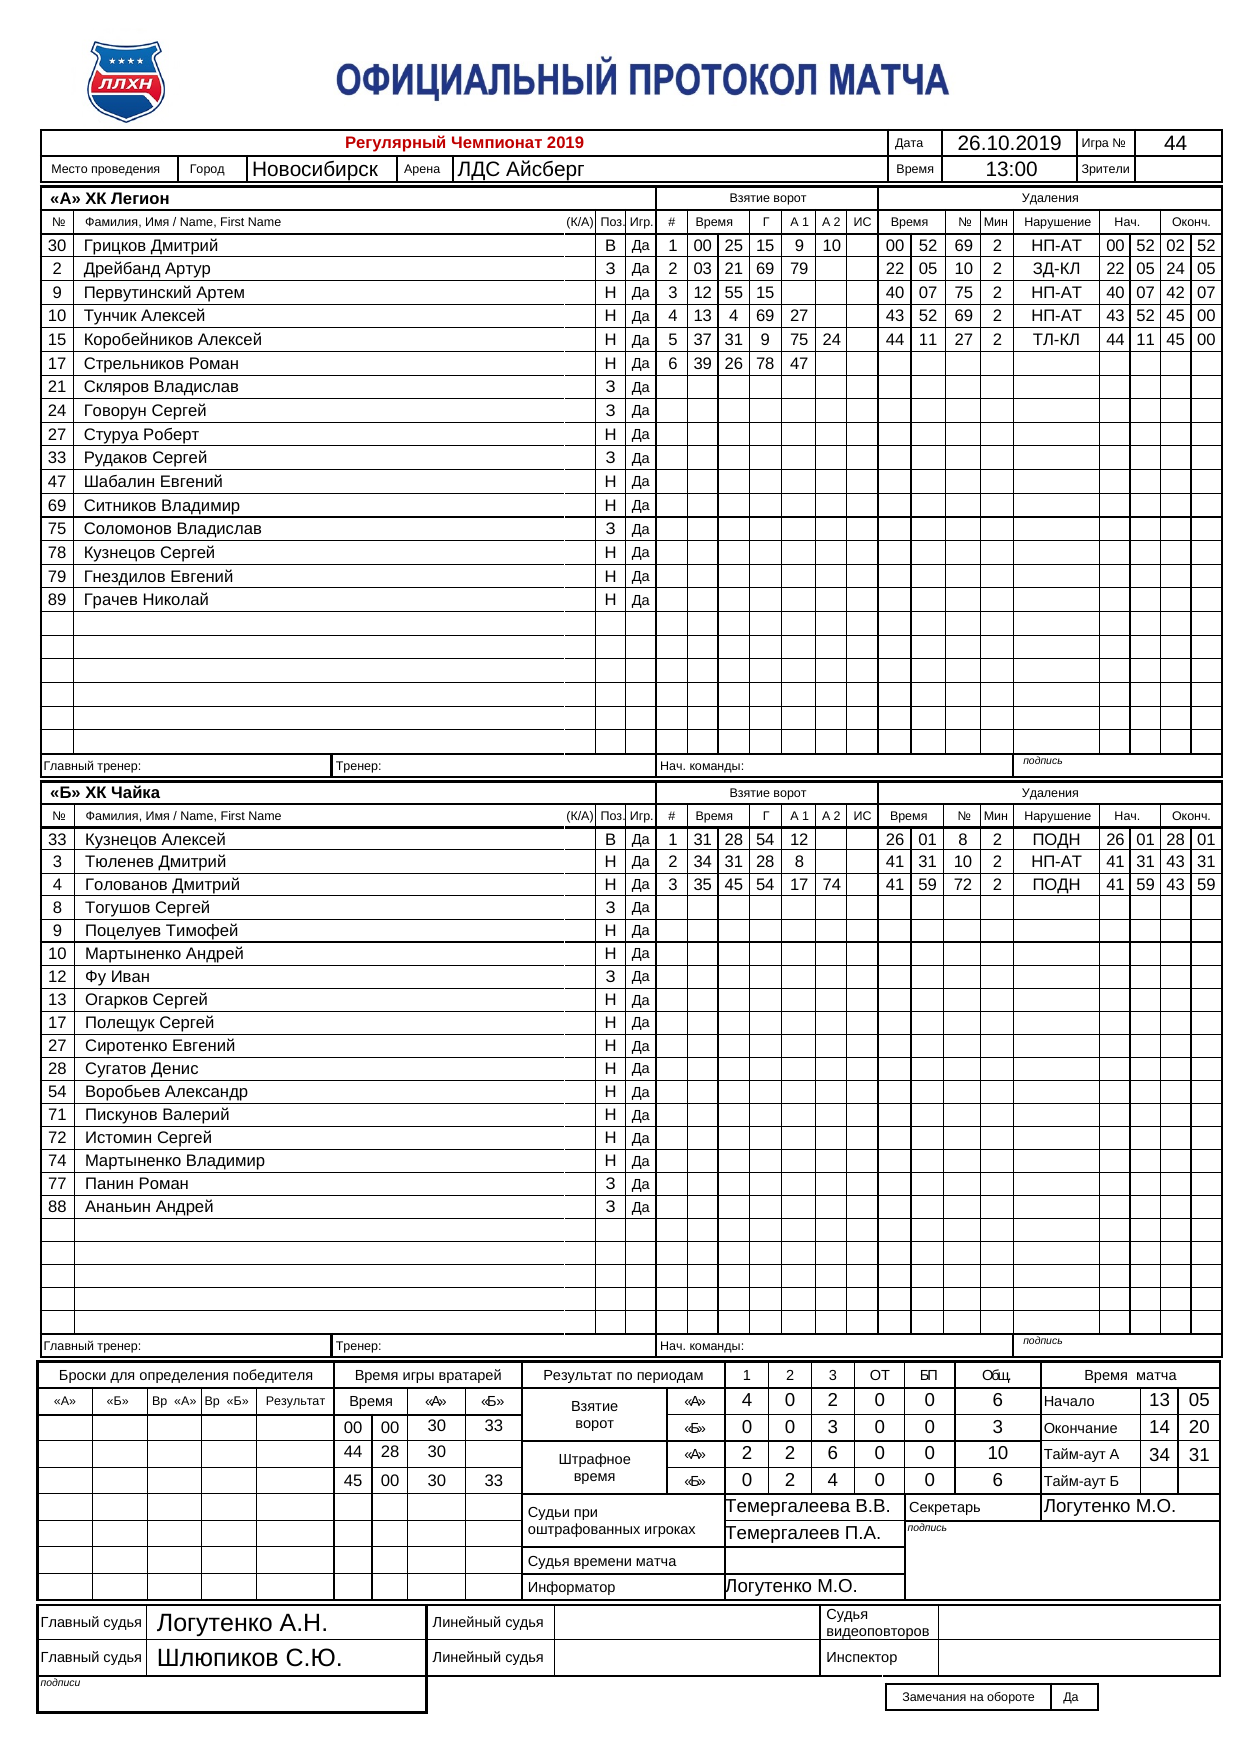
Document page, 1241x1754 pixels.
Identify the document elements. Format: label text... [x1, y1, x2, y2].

table_cell [74, 659, 564, 682]
table_cell 0 [905, 1468, 954, 1493]
table_cell [1161, 376, 1190, 398]
table_cell [719, 659, 749, 682]
table_cell [565, 612, 595, 634]
table_cell [879, 1127, 910, 1149]
table_cell [912, 352, 945, 374]
table_cell [1161, 896, 1190, 918]
table_cell 59 [1192, 874, 1221, 895]
table_cell [816, 1035, 846, 1057]
table_cell Штрафное время [523, 1442, 666, 1493]
table_cell [565, 376, 595, 398]
table_cell Время [688, 211, 749, 233]
table_cell [42, 683, 73, 706]
table_cell [257, 1521, 333, 1546]
table_cell [719, 1242, 749, 1264]
table_cell [719, 896, 749, 918]
table_cell [1014, 423, 1099, 445]
table_cell [93, 1416, 147, 1440]
table_cell [657, 1150, 687, 1172]
table_cell [912, 966, 943, 987]
table_cell 54 [750, 829, 781, 849]
table_cell [1014, 636, 1099, 658]
table_cell [1161, 399, 1190, 422]
table_header Время игры вратарей [335, 1363, 521, 1387]
table_cell [1131, 1035, 1160, 1057]
table_cell [1192, 659, 1221, 682]
table_cell ПОДН [1014, 874, 1099, 895]
table_cell [75, 1219, 564, 1241]
table_cell В [596, 829, 625, 849]
table_cell [688, 1242, 717, 1264]
table_cell [428, 1677, 882, 1711]
table_cell [816, 920, 846, 941]
table_cell [688, 707, 717, 729]
table_cell [565, 565, 595, 587]
table_cell [39, 1441, 92, 1467]
table_cell подпись [1014, 755, 1221, 776]
table_cell [1014, 518, 1099, 540]
table_cell [1014, 1012, 1099, 1033]
table_cell 25 [719, 235, 749, 256]
table_cell [688, 943, 717, 964]
table_cell Да [626, 1058, 655, 1079]
table_cell З [596, 518, 625, 540]
table_cell [1161, 1035, 1190, 1057]
table_cell [879, 1150, 910, 1172]
table_cell [657, 1288, 687, 1310]
table_cell [1161, 1081, 1190, 1103]
table_cell [688, 989, 717, 1011]
table_cell [657, 1104, 687, 1126]
table_cell [1131, 399, 1160, 422]
table_cell 52 [912, 305, 945, 327]
table_cell [1131, 423, 1160, 445]
table_cell Да [626, 352, 655, 374]
table_cell [74, 730, 564, 753]
table_cell [879, 423, 910, 445]
table_cell Да [626, 1012, 655, 1033]
table_cell Соломонов Владислав [74, 518, 564, 540]
table_cell 01 [912, 829, 943, 849]
table_cell [847, 829, 877, 849]
table_cell Игр. [626, 805, 655, 826]
table_cell Н [596, 328, 625, 351]
table_cell [1014, 1196, 1099, 1218]
table_cell [565, 235, 595, 256]
table_cell [335, 1494, 371, 1520]
table_cell [1192, 352, 1221, 374]
table_cell [1014, 470, 1099, 493]
table_cell [816, 1012, 846, 1033]
table_cell [1014, 541, 1099, 564]
table_cell [944, 1265, 980, 1287]
table_cell [847, 966, 877, 987]
table_header Удаления [879, 783, 1221, 803]
table_cell [782, 399, 815, 422]
table_cell [202, 1416, 256, 1440]
table_cell 02 [1161, 235, 1190, 256]
table_cell [847, 1012, 877, 1033]
table_cell [719, 943, 749, 964]
table_cell [657, 1311, 687, 1333]
table_cell [750, 989, 781, 1011]
table_cell Да [626, 920, 655, 941]
table_cell [719, 494, 749, 516]
table_cell 9 [750, 328, 781, 351]
table_cell [750, 1127, 781, 1149]
table_cell Да [626, 470, 655, 493]
table_cell «Б » [466, 1389, 521, 1413]
table_cell 34 [688, 850, 717, 872]
table_cell [1161, 518, 1190, 540]
table_cell [946, 518, 980, 540]
table_cell Шабалин Евгений [74, 470, 564, 493]
table_cell [946, 683, 980, 706]
table_cell [1014, 966, 1099, 987]
table_cell [981, 1265, 1013, 1287]
table_cell [1161, 989, 1190, 1011]
table_cell ЛДС Айсберг [454, 157, 887, 181]
table_cell [879, 352, 910, 374]
table_cell [657, 1035, 687, 1057]
table_cell [1131, 612, 1160, 634]
table_cell [981, 683, 1013, 706]
table_cell [719, 376, 749, 398]
table_cell [626, 1219, 655, 1241]
table_cell [847, 1196, 877, 1218]
table_header ОТ [855, 1363, 904, 1387]
table_cell [847, 423, 877, 445]
table_cell [847, 1035, 877, 1057]
table_cell [565, 352, 595, 374]
table_cell Да [626, 541, 655, 564]
table_cell [1192, 1127, 1221, 1149]
table_cell 05 [912, 257, 945, 280]
table_cell Результат [257, 1389, 333, 1413]
table_cell [944, 1242, 980, 1264]
table_cell [1100, 518, 1129, 540]
table_cell [719, 1196, 749, 1218]
table_cell [565, 1196, 595, 1218]
table_cell Тогушов Сергей [75, 896, 564, 918]
table_header Взятие ворот [657, 188, 877, 209]
table_cell [565, 1058, 595, 1079]
table_cell [816, 1081, 846, 1103]
table_cell [719, 636, 749, 658]
table_cell [816, 1058, 846, 1079]
table_cell [912, 1012, 943, 1033]
table_cell [816, 1150, 846, 1172]
table_cell Оконч. [1161, 805, 1221, 826]
table_cell Логутенко М.О. [1042, 1495, 1219, 1520]
table_cell [42, 1288, 74, 1310]
table_cell [750, 541, 781, 564]
table_cell Да [626, 850, 655, 872]
table_cell [912, 376, 945, 398]
table_cell [816, 541, 846, 564]
table_cell [750, 612, 781, 634]
table_cell [42, 1311, 74, 1333]
table_cell [565, 943, 595, 964]
table_cell [466, 1521, 521, 1546]
table_cell [782, 470, 815, 493]
table_cell [1161, 730, 1190, 753]
table_cell [257, 1547, 333, 1573]
table_cell ПОДН [1014, 829, 1099, 849]
table_cell 13 [1141, 1389, 1177, 1413]
table_cell [750, 518, 781, 540]
table_cell [879, 588, 910, 611]
table_cell [373, 1494, 407, 1520]
table_cell Время [879, 211, 945, 233]
table_cell [565, 1081, 595, 1103]
table_cell [879, 1058, 910, 1079]
table_cell [1100, 399, 1129, 422]
table_cell [1131, 1058, 1160, 1079]
table_cell Мартыненко Андрей [75, 943, 564, 964]
table_cell [847, 352, 877, 374]
table_cell 01 [1192, 829, 1221, 849]
table_cell [565, 920, 595, 941]
table_cell [946, 399, 980, 422]
table_cell Нач. команды: [657, 755, 1012, 776]
table_cell [565, 518, 595, 540]
table_cell [944, 989, 980, 1011]
table_cell Да [626, 328, 655, 351]
table_cell [912, 541, 945, 564]
table_cell А 2 [816, 805, 846, 826]
table_cell [1131, 446, 1160, 469]
table_cell [944, 943, 980, 964]
table_cell Стрельников Роман [74, 352, 564, 374]
table_cell Н [596, 470, 625, 493]
table_cell [750, 1035, 781, 1057]
table_cell [750, 1288, 781, 1310]
table_cell [981, 920, 1013, 941]
table_cell [1100, 1035, 1129, 1057]
table_cell [719, 518, 749, 540]
table_cell [408, 1547, 465, 1573]
table_cell 8 [944, 829, 980, 849]
table_cell 9 [782, 235, 815, 256]
table_cell Да [626, 1104, 655, 1126]
table_cell [1161, 352, 1190, 374]
table_cell [816, 612, 846, 634]
table_cell [688, 1173, 717, 1195]
table_cell Тайм-аут Б [1042, 1468, 1140, 1493]
table_cell [657, 1242, 687, 1264]
table_cell [944, 1173, 980, 1195]
table_cell 13:00 [943, 157, 1076, 181]
table_cell [912, 470, 945, 493]
table_cell [657, 446, 687, 469]
table_cell 52 [1192, 235, 1221, 256]
table_cell [816, 1242, 846, 1264]
table_cell Да [626, 874, 655, 895]
table_cell [750, 446, 781, 469]
table_cell [39, 1468, 92, 1493]
table_cell [1161, 1058, 1190, 1079]
table_header Общ. [956, 1363, 1040, 1387]
table_cell [847, 1311, 877, 1333]
table_cell [944, 1150, 980, 1172]
table_cell [847, 257, 877, 280]
table_cell 22 [1100, 257, 1129, 280]
table_cell [257, 1441, 333, 1467]
table_cell [1100, 896, 1129, 918]
table_cell [1100, 943, 1129, 964]
table_cell [1100, 707, 1129, 729]
table_cell [782, 376, 815, 398]
table_cell [1131, 1104, 1160, 1126]
table_cell [726, 1548, 904, 1573]
table_cell [93, 1468, 147, 1493]
table_cell [750, 896, 781, 918]
table_cell 0 [905, 1389, 954, 1413]
table_cell 41 [879, 874, 910, 895]
table_cell [657, 518, 687, 540]
table_cell Воробьев Александр [75, 1081, 564, 1103]
table_cell 69 [42, 494, 73, 516]
table_cell [596, 1219, 625, 1241]
table_cell 3 [812, 1415, 854, 1440]
table_cell [1192, 989, 1221, 1011]
table_cell «Б» [668, 1468, 724, 1493]
table_cell [1161, 683, 1190, 706]
table_cell «Б» [668, 1415, 724, 1440]
table_cell [1161, 707, 1190, 729]
table_cell 0 [726, 1468, 768, 1493]
table_cell # [657, 211, 687, 233]
table_cell 69 [946, 305, 980, 327]
table_cell [816, 399, 846, 422]
table_cell [750, 470, 781, 493]
table_cell [1192, 588, 1221, 611]
table_cell [626, 707, 655, 729]
table_cell [782, 943, 815, 964]
table_cell [1100, 659, 1129, 682]
table_cell [946, 446, 980, 469]
table_cell 17 [42, 1012, 74, 1033]
table_cell З [596, 896, 625, 918]
table_cell Время [335, 1389, 407, 1413]
table_cell [1161, 1242, 1190, 1264]
table_cell З [596, 446, 625, 469]
table_cell Гнездилов Евгений [74, 565, 564, 587]
table_cell 00 [373, 1416, 407, 1440]
table_cell 41 [879, 850, 910, 872]
table_cell З [596, 399, 625, 422]
table_cell [1161, 1196, 1190, 1218]
table_cell [565, 730, 595, 753]
table_cell [816, 1104, 846, 1126]
table_cell [816, 707, 846, 729]
table_cell [688, 446, 717, 469]
table_cell [981, 896, 1013, 918]
table_cell [847, 399, 877, 422]
table_cell [847, 659, 877, 682]
table_cell 0 [855, 1389, 904, 1413]
table_cell Н [596, 943, 625, 964]
table_cell [750, 423, 781, 445]
table_cell [1014, 1104, 1099, 1126]
table_cell [847, 683, 877, 706]
table_cell 47 [42, 470, 73, 493]
table_cell ИС [847, 805, 877, 826]
table_cell [565, 683, 595, 706]
table_cell [1014, 565, 1099, 587]
table_cell [782, 1242, 815, 1264]
table_cell 21 [42, 376, 73, 398]
table_cell Н [596, 423, 625, 445]
table_cell [816, 446, 846, 469]
table_cell [782, 707, 815, 729]
table_cell Да [626, 1173, 655, 1195]
table_cell [39, 1521, 92, 1546]
table_header Броски для определения победителя [39, 1363, 333, 1387]
table_cell [565, 257, 595, 280]
table_cell [1131, 1265, 1160, 1287]
table_cell [782, 518, 815, 540]
table_cell 43 [1161, 874, 1190, 895]
table_cell 9 [42, 920, 74, 941]
table_cell [74, 683, 564, 706]
table_cell [1131, 989, 1160, 1011]
table_cell Судья времени матча [523, 1548, 724, 1573]
table_cell [1161, 612, 1190, 634]
table_cell [1100, 446, 1129, 469]
table_cell [719, 470, 749, 493]
table_cell [1100, 730, 1129, 753]
table_cell 26 [1100, 829, 1129, 849]
table_cell [1161, 966, 1190, 987]
table_cell [719, 683, 749, 706]
table_cell 21 [719, 257, 749, 280]
table_cell [1014, 376, 1099, 398]
table_cell [565, 399, 595, 422]
table_cell [981, 1035, 1013, 1057]
table_cell [883, 1677, 1220, 1681]
table_cell [847, 896, 877, 918]
table_cell [688, 1058, 717, 1079]
table_cell 31 [1131, 850, 1160, 872]
table_cell [750, 1104, 781, 1126]
table_cell «А» [668, 1389, 724, 1413]
table_cell [565, 1035, 595, 1057]
table_cell ИС [847, 211, 877, 233]
table_cell [1100, 1058, 1129, 1079]
table_cell [944, 1081, 980, 1103]
table_cell [1192, 541, 1221, 564]
table_cell [565, 1311, 595, 1333]
table_cell [1014, 1219, 1099, 1241]
table_cell 33 [42, 446, 73, 469]
table_cell [912, 1196, 943, 1218]
table_cell [1192, 1265, 1221, 1287]
table_cell [750, 683, 781, 706]
table_cell [847, 1127, 877, 1149]
table_cell [1161, 1150, 1190, 1172]
table_cell [1131, 943, 1160, 964]
table_cell [565, 636, 595, 658]
table_cell [466, 1441, 521, 1467]
table_cell [1192, 683, 1221, 706]
table_cell [750, 1150, 781, 1172]
table_cell [1161, 588, 1190, 611]
table_cell Рудаков Сергей [74, 446, 564, 469]
table_cell [847, 730, 877, 753]
table_cell [257, 1574, 333, 1599]
table_cell [1014, 920, 1099, 941]
table_cell [565, 541, 595, 564]
table_cell [565, 1104, 595, 1126]
table_cell [657, 943, 687, 964]
table_cell [1161, 659, 1190, 682]
table_cell [657, 636, 687, 658]
table_cell Н [596, 1127, 625, 1149]
table_cell [1014, 1173, 1099, 1195]
table_cell [148, 1416, 201, 1440]
table_cell [466, 1494, 521, 1520]
table_cell [42, 612, 73, 634]
table_cell [657, 1127, 687, 1149]
table_cell [1192, 966, 1221, 987]
table_cell 44 [1100, 328, 1129, 351]
table_cell [657, 1058, 687, 1079]
table_cell [912, 1035, 943, 1057]
table_cell Мин [981, 211, 1013, 233]
table_cell [1131, 659, 1160, 682]
table_cell Поз. [596, 211, 625, 233]
table_header «А» ХК Легион [42, 188, 655, 209]
table_cell [1014, 1288, 1099, 1310]
table_cell [782, 494, 815, 516]
table_cell [1192, 494, 1221, 516]
table_cell [847, 989, 877, 1011]
table_cell [202, 1494, 256, 1520]
table_cell [981, 1311, 1013, 1333]
table_cell [335, 1574, 371, 1599]
table_cell [1161, 1265, 1190, 1287]
table_cell 12 [688, 281, 717, 303]
table_cell [946, 659, 980, 682]
table_cell [912, 1058, 943, 1079]
table_cell 2 [981, 281, 1013, 303]
table_cell Первутинский Артем [74, 281, 564, 303]
table_cell Н [596, 850, 625, 872]
table_cell Нарушение [1014, 805, 1099, 826]
table_cell # [657, 805, 687, 826]
table_cell Вр «А» [148, 1389, 201, 1413]
table_header Игра № [1078, 131, 1134, 155]
table_cell [816, 1127, 846, 1149]
table_cell [719, 966, 749, 987]
table_cell [1014, 1242, 1099, 1264]
table_cell [847, 470, 877, 493]
table_cell [946, 730, 980, 753]
table_cell [1192, 1242, 1221, 1264]
table_cell [981, 1081, 1013, 1103]
table_cell Да [626, 305, 655, 327]
table_cell 27 [42, 1035, 74, 1057]
table_cell Тренер: [333, 755, 655, 776]
table_cell [1131, 920, 1160, 941]
table_cell 24 [816, 328, 846, 351]
table_cell [750, 1219, 781, 1241]
table_cell [1100, 1081, 1129, 1103]
table_cell 69 [750, 257, 781, 280]
table_cell 40 [1100, 281, 1129, 303]
table_cell 6 [956, 1389, 1040, 1413]
table_cell Н [596, 874, 625, 895]
table_cell Линейный судья [428, 1606, 554, 1639]
table_cell 15 [750, 235, 781, 256]
table_cell [1100, 1242, 1129, 1264]
table_cell Н [596, 1035, 625, 1057]
table_cell Да [626, 376, 655, 398]
table_cell [879, 1219, 910, 1241]
table_cell [981, 1242, 1013, 1264]
table_cell 71 [42, 1104, 74, 1126]
table_cell [782, 1035, 815, 1057]
table_cell 72 [944, 874, 980, 895]
table_cell 6 [812, 1442, 854, 1467]
table_cell 00 [373, 1468, 407, 1493]
table_cell [373, 1574, 407, 1599]
table_cell [1131, 1196, 1160, 1218]
table_cell 00 [1192, 328, 1221, 351]
table_cell [596, 730, 625, 753]
table_cell 15 [750, 281, 781, 303]
table_cell 75 [946, 281, 980, 303]
table_cell [847, 1173, 877, 1195]
table_cell [688, 518, 717, 540]
table_cell [1100, 920, 1129, 941]
table_cell [1192, 1035, 1221, 1057]
table_cell [847, 1219, 877, 1241]
table_cell [847, 1150, 877, 1172]
table_cell [1136, 157, 1221, 181]
table_cell [1014, 1265, 1099, 1287]
table_cell Время [889, 157, 941, 181]
table_cell [981, 518, 1013, 540]
table_cell [688, 1288, 717, 1310]
table_cell [816, 352, 846, 374]
table_cell 45 [719, 874, 749, 895]
table_cell [879, 1012, 910, 1033]
table_cell [912, 518, 945, 540]
table_cell [1179, 1468, 1219, 1493]
table_cell [1192, 565, 1221, 587]
table_cell [946, 376, 980, 398]
table_cell [93, 1574, 147, 1599]
table_cell 0 [726, 1415, 768, 1440]
table_cell 59 [1131, 874, 1160, 895]
table_header Замечания на обороте [887, 1685, 1050, 1709]
table_cell Пискунов Валерий [75, 1104, 564, 1126]
table_cell [750, 730, 781, 753]
table_cell [1161, 1288, 1190, 1310]
table_cell [816, 943, 846, 964]
table_cell [1192, 1081, 1221, 1103]
table_cell 10 [42, 943, 74, 964]
table_cell [1131, 966, 1160, 987]
table_cell 31 [1179, 1441, 1219, 1467]
table_cell [148, 1494, 201, 1520]
table_cell [657, 1219, 687, 1241]
table_cell [750, 1081, 781, 1103]
table_cell [816, 1173, 846, 1195]
table_cell [1161, 541, 1190, 564]
table_cell Да [626, 1196, 655, 1218]
table_cell [1161, 446, 1190, 469]
table_cell [944, 966, 980, 987]
table_cell 00 [879, 235, 910, 256]
table_cell Да [626, 1127, 655, 1149]
table_cell [657, 966, 687, 987]
table_cell [1131, 1219, 1160, 1241]
table_cell № [42, 805, 74, 826]
table_cell 07 [912, 281, 945, 303]
table_cell [42, 1242, 74, 1264]
table_cell [1131, 1242, 1160, 1264]
table_cell [750, 1058, 781, 1079]
table_cell [847, 1265, 877, 1287]
table_cell 44 [879, 328, 910, 351]
table_cell 10 [956, 1442, 1040, 1467]
table_cell [1131, 518, 1160, 540]
table_cell [565, 850, 595, 872]
table_cell [719, 423, 749, 445]
table_cell [981, 1196, 1013, 1218]
table_cell [944, 1288, 980, 1310]
table_cell [1141, 1468, 1177, 1493]
table_cell [847, 518, 877, 540]
table_cell 45 [335, 1468, 371, 1493]
table_cell З [596, 257, 625, 280]
table_cell [626, 659, 655, 682]
table_cell [1192, 707, 1221, 729]
table_cell [1100, 636, 1129, 658]
table_cell 0 [769, 1415, 811, 1440]
table_cell [981, 541, 1013, 564]
table_cell [719, 1012, 749, 1033]
table_cell 89 [42, 588, 73, 611]
table_cell Панин Роман [75, 1173, 564, 1195]
table_cell [1161, 920, 1190, 941]
table_cell [912, 659, 945, 682]
table_cell 35 [688, 874, 717, 895]
table_cell А 1 [782, 211, 815, 233]
table_cell [782, 1219, 815, 1241]
table_cell 22 [879, 257, 910, 280]
table_cell [912, 896, 943, 918]
table_cell 07 [1131, 281, 1160, 303]
table_cell [93, 1441, 147, 1467]
table_cell [1014, 896, 1099, 918]
table_cell [879, 1104, 910, 1126]
table_cell 52 [1131, 235, 1160, 256]
table_cell [657, 588, 687, 611]
table_cell Главный судья [39, 1606, 146, 1639]
table_cell Да [626, 281, 655, 303]
table_cell Грачев Николай [74, 588, 564, 611]
table_cell Нач. [1100, 211, 1160, 233]
table_cell [596, 683, 625, 706]
table_cell [719, 989, 749, 1011]
table_cell [981, 399, 1013, 422]
table_cell Оконч. [1161, 211, 1221, 233]
table_cell [879, 565, 910, 587]
table_cell [912, 943, 943, 964]
table_cell 37 [688, 328, 717, 351]
table_cell [1131, 565, 1160, 587]
table_cell [879, 1265, 910, 1287]
table_cell [782, 281, 815, 303]
table_cell 24 [1161, 257, 1190, 280]
table_cell [879, 707, 910, 729]
table_cell [1192, 376, 1221, 398]
table_cell [565, 829, 595, 849]
table_cell Время [879, 805, 943, 826]
table_cell А 1 [782, 805, 815, 826]
table_cell Ситников Владимир [74, 494, 564, 516]
table_header Результат по периодам [523, 1363, 724, 1387]
table_cell [1161, 423, 1190, 445]
table_cell [688, 376, 717, 398]
table_cell 88 [42, 1196, 74, 1218]
table_cell 10 [944, 850, 980, 872]
table_cell Н [596, 920, 625, 941]
table_cell 3 [42, 850, 74, 872]
table_cell [1131, 683, 1160, 706]
table_cell [912, 1081, 943, 1103]
table_cell [912, 446, 945, 469]
table_cell [688, 494, 717, 516]
table_cell 26 [879, 829, 910, 849]
table_cell Зрители [1078, 157, 1134, 181]
table_cell [1192, 518, 1221, 540]
table_cell [816, 730, 846, 753]
table_cell [782, 966, 815, 987]
table_cell Сугатов Денис [75, 1058, 564, 1079]
table_cell Нач. [1100, 805, 1160, 826]
table_cell [1192, 423, 1221, 445]
table_cell [1014, 446, 1099, 469]
table_cell Стуруа Роберт [74, 423, 564, 445]
table_cell 72 [42, 1127, 74, 1149]
table_cell 17 [42, 352, 73, 374]
table_header Время матча [1042, 1363, 1219, 1387]
table_cell [565, 1288, 595, 1310]
table_cell [912, 1173, 943, 1195]
table_cell [565, 494, 595, 516]
table_cell 07 [1192, 281, 1221, 303]
table_cell [626, 612, 655, 634]
table_cell [1192, 943, 1221, 964]
table_cell [944, 920, 980, 941]
table_cell 41 [1100, 850, 1129, 872]
table_cell [912, 1150, 943, 1172]
table_cell 0 [905, 1415, 954, 1440]
table_cell [555, 1606, 819, 1639]
table_cell [39, 1547, 92, 1573]
table_cell [981, 943, 1013, 964]
table_cell Вр «Б» [202, 1389, 256, 1413]
table_cell Н [596, 1012, 625, 1033]
table_cell [847, 494, 877, 516]
table_cell [944, 1196, 980, 1218]
table_cell [1014, 1081, 1099, 1103]
table_cell [1192, 1058, 1221, 1079]
table_cell 00 [1192, 305, 1221, 327]
table_cell [74, 707, 564, 729]
table_cell 00 [1100, 235, 1129, 256]
table_cell [565, 707, 595, 729]
table_cell 1 [657, 235, 687, 256]
table_cell [782, 612, 815, 634]
table_cell [847, 565, 877, 587]
table_cell [1099, 1682, 1220, 1711]
table_cell [565, 1173, 595, 1195]
table_cell ТЛ-КЛ [1014, 328, 1099, 351]
table_cell [1014, 1150, 1099, 1172]
table_cell 30 [408, 1468, 465, 1493]
table_cell [946, 588, 980, 611]
table_cell [688, 588, 717, 611]
table_cell [946, 636, 980, 658]
table_cell [981, 989, 1013, 1011]
table_header «Б» ХК Чайка [42, 783, 655, 803]
table_cell Секретарь [906, 1495, 1040, 1520]
table_cell [847, 1081, 877, 1103]
table_cell [1131, 470, 1160, 493]
table_cell [657, 730, 687, 753]
table_cell 47 [782, 352, 815, 374]
table_cell [719, 1058, 749, 1079]
table_cell Да [626, 966, 655, 987]
table_cell Судья видеоповторов [821, 1606, 938, 1639]
table_cell [1161, 1104, 1190, 1126]
table_cell 4 [42, 874, 74, 895]
table_cell [719, 565, 749, 587]
table_cell 43 [1161, 850, 1190, 872]
table_cell 27 [782, 305, 815, 327]
table_cell [657, 707, 687, 729]
table_cell 31 [688, 829, 717, 849]
table_cell [879, 612, 910, 634]
table_cell [879, 730, 910, 753]
table_cell [408, 1521, 465, 1546]
table_cell [1131, 588, 1160, 611]
table_cell Взятие ворот [523, 1389, 666, 1440]
table_cell ЗД-КЛ [1014, 257, 1099, 280]
table_cell [657, 376, 687, 398]
table_cell [75, 1242, 564, 1264]
table_cell [981, 1150, 1013, 1172]
table_cell 12 [42, 966, 74, 987]
table_cell [816, 850, 846, 872]
table_cell [626, 1242, 655, 1264]
table_cell [782, 1081, 815, 1103]
table_cell № [42, 211, 73, 233]
table_cell [879, 1242, 910, 1264]
table_cell [719, 1104, 749, 1126]
table_cell [719, 730, 749, 753]
table_cell А 2 [816, 211, 846, 233]
table_cell [1100, 1311, 1129, 1333]
table_cell [1014, 588, 1099, 611]
table_cell 15 [42, 328, 73, 351]
table_cell [75, 1311, 564, 1333]
table_cell [1192, 636, 1221, 658]
table_cell [257, 1494, 333, 1520]
table_cell [1014, 659, 1099, 682]
table_cell Да [626, 1035, 655, 1057]
table_cell [912, 707, 945, 729]
table_cell [944, 1219, 980, 1241]
table_cell [912, 920, 943, 941]
table_cell [912, 423, 945, 445]
table_cell [148, 1521, 201, 1546]
table_cell [879, 920, 910, 941]
table_cell [257, 1468, 333, 1493]
table_cell [912, 683, 945, 706]
table_cell [879, 636, 910, 658]
table_cell [657, 612, 687, 634]
table_cell Огарков Сергей [75, 989, 564, 1011]
table_cell [750, 1311, 781, 1333]
table_cell Линейный судья [428, 1640, 554, 1675]
table_cell [688, 1311, 717, 1333]
table_cell [879, 399, 910, 422]
table_cell [782, 588, 815, 611]
table_cell 31 [719, 328, 749, 351]
table_cell 27 [946, 328, 980, 351]
table_cell [946, 494, 980, 516]
table_cell НП-АТ [1014, 850, 1099, 872]
table_cell 10 [42, 305, 73, 327]
table_cell [657, 494, 687, 516]
table_cell [148, 1574, 201, 1599]
table_cell НП-АТ [1014, 281, 1099, 303]
table_cell [596, 636, 625, 658]
table_cell [1100, 470, 1129, 493]
table_cell [750, 1012, 781, 1033]
table_cell [750, 943, 781, 964]
table_cell 6 [657, 352, 687, 374]
table_cell [148, 1547, 201, 1573]
table_cell Арена [398, 157, 452, 181]
table_cell [626, 683, 655, 706]
table_cell Шлюпиков С.Ю. [147, 1640, 425, 1675]
table_cell [1100, 352, 1129, 374]
table_cell [257, 1416, 333, 1440]
table_cell Н [596, 1058, 625, 1079]
table_cell [912, 1104, 943, 1126]
table_cell Начало [1042, 1389, 1140, 1413]
table_cell 1 [657, 829, 687, 849]
table_cell [1192, 1012, 1221, 1033]
table_cell [1192, 1219, 1221, 1241]
table_cell подписи [39, 1677, 425, 1711]
table_cell 79 [42, 565, 73, 587]
table_header Регулярный Чемпионат 2019 [42, 131, 887, 155]
table_cell [688, 1081, 717, 1103]
table_cell Место проведения [42, 157, 177, 181]
table_cell [946, 707, 980, 729]
table_cell [912, 1311, 943, 1333]
table_cell 2 [812, 1389, 854, 1413]
table_cell [912, 494, 945, 516]
table_cell [657, 565, 687, 587]
table_cell [816, 518, 846, 540]
table_cell [816, 423, 846, 445]
table_cell [657, 541, 687, 564]
table_cell [1100, 1196, 1129, 1218]
table_header Взятие ворот [657, 783, 877, 803]
table_cell [1161, 1012, 1190, 1033]
table_cell [750, 1242, 781, 1264]
table_cell 2 [981, 874, 1013, 895]
table_cell [596, 612, 625, 634]
table_cell [335, 1521, 371, 1546]
table_cell [688, 1104, 717, 1126]
table_cell [879, 1173, 910, 1195]
table_cell (К/А) [565, 805, 595, 826]
table_cell [719, 920, 749, 941]
table_header 1 [726, 1363, 768, 1387]
table_cell [719, 1288, 749, 1310]
table_cell [750, 659, 781, 682]
table_cell [657, 683, 687, 706]
table_cell [93, 1547, 147, 1573]
table_cell [1100, 1104, 1129, 1126]
table_cell [408, 1574, 465, 1599]
table_cell Сиротенко Евгений [75, 1035, 564, 1057]
table_cell 33 [466, 1468, 521, 1493]
table_cell Н [596, 305, 625, 327]
table_cell [782, 423, 815, 445]
table_cell [782, 1196, 815, 1218]
table_cell 13 [688, 305, 717, 327]
table_cell 2 [981, 328, 1013, 351]
table_cell [688, 423, 717, 445]
table_cell [1192, 399, 1221, 422]
table_cell [202, 1521, 256, 1546]
table_cell 05 [1179, 1389, 1219, 1413]
table_cell [782, 1127, 815, 1149]
table_header БП [905, 1363, 954, 1387]
table_cell НП-АТ [1014, 305, 1099, 327]
table_cell [946, 612, 980, 634]
table_cell [719, 707, 749, 729]
table_cell [816, 636, 846, 658]
table_cell [782, 541, 815, 564]
table_cell [1014, 1035, 1099, 1057]
table_cell Скляров Владислав [74, 376, 564, 398]
table_cell [981, 730, 1013, 753]
table_cell [1131, 1150, 1160, 1172]
table_cell Нач. команды: [657, 1335, 1012, 1356]
table_cell [1161, 494, 1190, 516]
table_cell [1100, 1219, 1129, 1241]
table_cell [879, 494, 910, 516]
table_cell [1100, 423, 1129, 445]
table_cell [688, 399, 717, 422]
table_cell Да [626, 399, 655, 422]
table_cell [565, 281, 595, 303]
table_cell [42, 659, 73, 682]
table_cell 0 [769, 1389, 811, 1413]
table_cell [879, 518, 910, 540]
table_cell [944, 1012, 980, 1033]
table_cell [1100, 1127, 1129, 1149]
table_cell [93, 1521, 147, 1546]
table_cell [42, 1219, 74, 1241]
table_cell Фамилия, Имя / Name, First Name [75, 805, 565, 826]
table_cell [719, 1219, 749, 1241]
table_cell [42, 1265, 74, 1287]
table_cell Да [626, 518, 655, 540]
table_cell [750, 588, 781, 611]
table_cell [688, 470, 717, 493]
table_cell 2 [657, 850, 687, 872]
table_cell Игр. [626, 211, 655, 233]
table_cell Время [688, 805, 749, 826]
table_cell [202, 1441, 256, 1467]
table_cell Фамилия, Имя / Name, First Name [74, 211, 565, 233]
table_cell 12 [782, 829, 815, 849]
table_cell Н [596, 1081, 625, 1103]
table_cell Н [596, 1150, 625, 1172]
table_cell [466, 1574, 521, 1599]
table_cell «А» [668, 1442, 724, 1467]
table_cell Да [626, 896, 655, 918]
table_cell [816, 257, 846, 280]
table_cell [688, 1265, 717, 1287]
table_cell [596, 1242, 625, 1264]
table_cell [688, 636, 717, 658]
table_cell 14 [1141, 1415, 1177, 1440]
picture [5, 28, 1179, 129]
table_cell [816, 1311, 846, 1333]
table_cell 75 [782, 328, 815, 351]
table_header Дата [889, 131, 941, 155]
table_header Да [1052, 1685, 1097, 1709]
table_cell Да [626, 494, 655, 516]
table_cell [981, 376, 1013, 398]
table_cell 2 [981, 235, 1013, 256]
table_cell [657, 1196, 687, 1218]
table_cell [750, 920, 781, 941]
table_cell [688, 659, 717, 682]
table_cell [847, 305, 877, 327]
table_cell [1192, 1288, 1221, 1310]
table_cell [750, 1173, 781, 1195]
table_cell 52 [1131, 305, 1160, 327]
table_cell 5 [657, 328, 687, 351]
table_cell [1192, 920, 1221, 941]
table_cell Н [596, 588, 625, 611]
table_cell [202, 1574, 256, 1599]
table_cell Окончание [1042, 1415, 1140, 1440]
table_cell [1014, 989, 1099, 1011]
table_cell 0 [905, 1442, 954, 1467]
table_cell [42, 730, 73, 753]
table_cell [719, 612, 749, 634]
table_cell [1131, 1081, 1160, 1103]
table_cell [565, 989, 595, 1011]
table_cell Полещук Сергей [75, 1012, 564, 1033]
table_cell [719, 1265, 749, 1287]
table_cell [782, 636, 815, 658]
table_cell [719, 1127, 749, 1149]
table_cell [626, 636, 655, 658]
table_cell [847, 920, 877, 941]
table_cell [1131, 1127, 1160, 1149]
table_cell [1100, 612, 1129, 634]
table_cell [981, 1288, 1013, 1310]
table_cell Информатор [523, 1575, 724, 1599]
table_cell [816, 565, 846, 587]
table_cell Н [596, 541, 625, 564]
table_cell [565, 874, 595, 895]
table_cell [719, 1173, 749, 1195]
table_cell 2 [42, 257, 73, 280]
table_cell [1192, 1150, 1221, 1172]
table_cell [847, 281, 877, 303]
table_cell [1131, 1311, 1160, 1333]
table_cell [782, 1058, 815, 1079]
table_cell [944, 896, 980, 918]
table_cell [782, 1150, 815, 1172]
table_cell 4 [812, 1468, 854, 1493]
table_cell [847, 1288, 877, 1310]
table_cell [688, 1196, 717, 1218]
table_cell [981, 494, 1013, 516]
table_cell [657, 1012, 687, 1033]
table_cell Н [596, 565, 625, 587]
table_cell [782, 920, 815, 941]
table_cell [42, 636, 73, 658]
table_cell № [944, 805, 980, 826]
table_cell [719, 588, 749, 611]
table_cell [981, 588, 1013, 611]
table_cell Да [626, 1081, 655, 1103]
table_cell Тренер: [333, 1335, 655, 1356]
table_cell [719, 1081, 749, 1103]
table_cell [981, 659, 1013, 682]
table_cell 2 [657, 257, 687, 280]
table_cell [719, 1035, 749, 1057]
table_cell 39 [688, 352, 717, 374]
table_cell Н [596, 281, 625, 303]
table_cell [39, 1574, 92, 1599]
table_cell (К/А) [565, 211, 595, 233]
table_cell 45 [1161, 328, 1190, 351]
table_cell Голованов Дмитрий [75, 874, 564, 895]
table_cell [74, 636, 564, 658]
table_cell Да [626, 423, 655, 445]
table_cell [626, 1265, 655, 1287]
table_cell Коробейников Алексей [74, 328, 564, 351]
table_cell В [596, 235, 625, 256]
table_cell Кузнецов Алексей [75, 829, 564, 849]
table_cell Главный тренер: [42, 755, 330, 776]
table_cell [39, 1494, 92, 1520]
table_cell [626, 1288, 655, 1310]
table_cell [1014, 943, 1099, 964]
table_cell [657, 989, 687, 1011]
table_cell подпись [906, 1522, 1219, 1599]
table_cell 44 [335, 1441, 371, 1467]
table_cell [981, 707, 1013, 729]
table_cell Тюленев Дмитрий [75, 850, 564, 872]
table_cell Темергалеева В.В. [726, 1495, 904, 1520]
table_cell [1161, 636, 1190, 658]
table_cell Мин [981, 805, 1013, 826]
table_cell [847, 376, 877, 398]
table_cell [1131, 376, 1160, 398]
table_cell [1131, 352, 1160, 374]
table_cell [93, 1494, 147, 1520]
table_cell [912, 1288, 943, 1310]
table_cell [782, 565, 815, 587]
table_cell [782, 1288, 815, 1310]
table_cell [202, 1547, 256, 1573]
table_cell [719, 1150, 749, 1172]
table_cell [1014, 683, 1099, 706]
table_cell Г [750, 805, 781, 826]
table_cell [847, 328, 877, 351]
table_cell [946, 352, 980, 374]
table_cell [688, 683, 717, 706]
table_cell Грицков Дмитрий [74, 235, 564, 256]
table_cell [565, 470, 595, 493]
table_cell З [596, 966, 625, 987]
table_cell [912, 399, 945, 422]
table_cell [719, 446, 749, 469]
table_cell 2 [769, 1442, 811, 1467]
table_cell 2 [726, 1442, 768, 1467]
table_cell [596, 1265, 625, 1287]
table_cell [202, 1468, 256, 1493]
table_cell 10 [946, 257, 980, 280]
table_cell Главный судья [39, 1640, 146, 1675]
table_header 44 [1136, 131, 1221, 155]
table_cell [816, 1288, 846, 1310]
table_cell [816, 829, 846, 849]
table_cell Да [626, 829, 655, 849]
table_cell [596, 659, 625, 682]
table_cell [879, 376, 910, 398]
table_cell [782, 1104, 815, 1126]
table_cell [750, 1265, 781, 1287]
table_cell Истомин Сергей [75, 1127, 564, 1149]
table_cell 28 [42, 1058, 74, 1079]
table_cell Логутенко М.О. [726, 1575, 904, 1599]
table_cell 33 [42, 829, 74, 849]
table_cell 31 [912, 850, 943, 872]
table_cell [74, 612, 564, 634]
table_cell 03 [688, 257, 717, 280]
table_cell [688, 1219, 717, 1241]
table_cell [981, 352, 1013, 374]
table_cell подпись [1014, 1335, 1221, 1356]
table_cell [981, 1219, 1013, 1241]
table_cell [1192, 1104, 1221, 1126]
table_cell [1192, 1311, 1221, 1333]
table_cell [1014, 707, 1099, 729]
table_cell [688, 565, 717, 587]
table_header 26.10.2019 [943, 131, 1076, 155]
table_cell [847, 541, 877, 564]
table_cell [912, 636, 945, 658]
table_cell [847, 612, 877, 634]
table_cell 3 [657, 281, 687, 303]
table_cell 20 [1179, 1415, 1219, 1440]
table_cell НП-АТ [1014, 235, 1099, 256]
table_cell 10 [816, 235, 846, 256]
table_cell [719, 399, 749, 422]
table_cell [148, 1441, 201, 1467]
table_cell [750, 399, 781, 422]
table_cell [879, 541, 910, 564]
table_cell [1100, 683, 1129, 706]
table_cell 2 [981, 850, 1013, 872]
table_cell [879, 1081, 910, 1103]
table_cell 01 [1131, 829, 1160, 849]
table_cell [626, 1311, 655, 1333]
table_cell 30 [408, 1441, 465, 1467]
table_cell [912, 565, 945, 587]
table_cell [847, 1058, 877, 1079]
table_cell [565, 1265, 595, 1287]
table_cell [912, 588, 945, 611]
table_cell [688, 920, 717, 941]
table_cell [1100, 989, 1129, 1011]
table_cell [1192, 470, 1221, 493]
table_cell [1192, 612, 1221, 634]
table_cell Да [626, 446, 655, 469]
table_cell [782, 683, 815, 706]
table_cell [1100, 565, 1129, 587]
table_cell 4 [657, 305, 687, 327]
table_cell [879, 446, 910, 469]
table_cell [981, 470, 1013, 493]
table_cell [565, 1012, 595, 1033]
table_cell [912, 989, 943, 1011]
table_cell [750, 707, 781, 729]
table_cell [565, 659, 595, 682]
table_cell [939, 1606, 1219, 1639]
table_cell [1100, 1012, 1129, 1033]
table_cell З [596, 376, 625, 398]
table_cell 55 [719, 281, 749, 303]
table_cell [408, 1494, 465, 1520]
table_cell [847, 707, 877, 729]
table_cell [879, 659, 910, 682]
table_cell Н [596, 989, 625, 1011]
table_cell [688, 541, 717, 564]
table_cell [981, 1058, 1013, 1079]
table_cell [816, 1196, 846, 1218]
table_cell 2 [981, 305, 1013, 327]
table_cell 8 [42, 896, 74, 918]
table_cell 28 [1161, 829, 1190, 849]
table_cell 78 [750, 352, 781, 374]
table_cell [596, 1311, 625, 1333]
table_cell [816, 281, 846, 303]
table_cell 79 [782, 257, 815, 280]
table_cell З [596, 1196, 625, 1218]
table_cell [1100, 1173, 1129, 1195]
table_cell Ананьин Андрей [75, 1196, 564, 1218]
table_cell [981, 636, 1013, 658]
table_cell [782, 1012, 815, 1033]
table_cell 52 [912, 235, 945, 256]
table_cell [148, 1468, 201, 1493]
table_cell [879, 1288, 910, 1310]
table_cell 41 [1100, 874, 1129, 895]
table_cell [946, 565, 980, 587]
table_cell 28 [373, 1441, 407, 1467]
table_cell [1131, 1288, 1160, 1310]
table_cell [657, 659, 687, 682]
table_cell [565, 1219, 595, 1241]
table_cell «А» [39, 1389, 92, 1413]
table_cell [816, 659, 846, 682]
table_cell 59 [912, 874, 943, 895]
table_cell Да [626, 565, 655, 587]
table_cell 54 [42, 1081, 74, 1103]
table_cell [1161, 565, 1190, 587]
table_cell Темергалеев П.А. [726, 1521, 904, 1546]
table_cell [912, 1265, 943, 1287]
table_cell 33 [466, 1416, 521, 1440]
table_cell [1100, 588, 1129, 611]
table_cell 05 [1192, 257, 1221, 280]
table_cell [816, 683, 846, 706]
table_cell [847, 943, 877, 964]
table_cell [782, 989, 815, 1011]
table_cell [816, 989, 846, 1011]
table_cell 45 [1161, 305, 1190, 327]
table_cell [912, 730, 945, 753]
table_cell [688, 730, 717, 753]
table_cell [946, 541, 980, 564]
table_cell [565, 1127, 595, 1149]
table_cell 4 [719, 305, 749, 327]
table_cell [1161, 1127, 1190, 1149]
table_cell 13 [42, 989, 74, 1011]
table_cell [335, 1547, 371, 1573]
table_cell [688, 1012, 717, 1033]
table_cell [565, 328, 595, 351]
table_cell [879, 896, 910, 918]
table_cell [847, 874, 877, 895]
table_cell [373, 1521, 407, 1546]
table_cell [596, 1288, 625, 1310]
table_cell [688, 966, 717, 987]
table_cell [750, 494, 781, 516]
table_cell [816, 494, 846, 516]
table_cell [657, 1081, 687, 1103]
table_cell [816, 966, 846, 987]
table_cell [1100, 1288, 1129, 1310]
table_cell [565, 423, 595, 445]
table_cell [981, 446, 1013, 469]
table_cell 11 [1131, 328, 1160, 351]
table_cell [816, 1219, 846, 1241]
table_cell Новосибирск [248, 157, 396, 181]
table_cell 17 [782, 874, 815, 895]
table_cell Да [626, 943, 655, 964]
table_cell [750, 1196, 781, 1218]
table_cell [373, 1547, 407, 1573]
table_cell 2 [981, 829, 1013, 849]
table_cell [1014, 730, 1099, 753]
table_cell Да [626, 235, 655, 256]
table_cell [939, 1640, 1219, 1675]
table_cell [596, 707, 625, 729]
table_cell [565, 446, 595, 469]
table_cell [879, 470, 910, 493]
table_cell «Б» [93, 1389, 147, 1413]
table_cell [981, 1127, 1013, 1149]
table_cell 30 [408, 1416, 465, 1440]
table_cell [879, 1311, 910, 1333]
table_cell [657, 920, 687, 941]
table_cell [719, 1311, 749, 1333]
table_cell З [596, 1173, 625, 1195]
table_cell [816, 1265, 846, 1287]
table_cell [657, 1265, 687, 1287]
table_cell Кузнецов Сергей [74, 541, 564, 564]
table_cell [42, 707, 73, 729]
table_cell [1192, 1196, 1221, 1218]
table_cell [1131, 494, 1160, 516]
table_cell Логутенко А.Н. [147, 1606, 425, 1639]
table_cell Тунчик Алексей [74, 305, 564, 327]
table_cell 2 [769, 1468, 811, 1493]
table_cell [1131, 541, 1160, 564]
table_cell Нарушение [1014, 211, 1099, 233]
table_cell [565, 966, 595, 987]
table_cell [657, 470, 687, 493]
table_cell 00 [335, 1416, 371, 1440]
table_cell [688, 1150, 717, 1172]
table_cell [782, 896, 815, 918]
table_cell [626, 730, 655, 753]
table_cell [1014, 612, 1099, 634]
table_cell [1161, 1219, 1190, 1241]
table_cell 11 [912, 328, 945, 351]
table_cell 2 [981, 257, 1013, 280]
table_cell Н [596, 494, 625, 516]
table_cell [816, 470, 846, 493]
table_cell [750, 376, 781, 398]
table_cell [1100, 494, 1129, 516]
table_cell [657, 399, 687, 422]
table_cell 40 [879, 281, 910, 303]
table_cell 3 [657, 874, 687, 895]
table_cell [782, 1173, 815, 1195]
table_cell [981, 1012, 1013, 1033]
table_cell [946, 423, 980, 445]
table_cell [466, 1547, 521, 1573]
table_cell Говорун Сергей [74, 399, 564, 422]
table_cell 54 [750, 874, 781, 895]
table_cell 28 [719, 829, 749, 849]
table_cell [879, 989, 910, 1011]
table_cell [1014, 1127, 1099, 1149]
table_cell Да [626, 588, 655, 611]
table_cell 0 [855, 1468, 904, 1493]
table_header Удаления [879, 188, 1221, 209]
table_cell [981, 966, 1013, 987]
table_cell [782, 446, 815, 469]
table_cell [565, 305, 595, 327]
table_cell [946, 470, 980, 493]
table_cell [944, 1311, 980, 1333]
table_cell [750, 636, 781, 658]
table_cell [1192, 1173, 1221, 1195]
table_cell 31 [1192, 850, 1221, 872]
table_cell [1161, 943, 1190, 964]
table_cell [1014, 1058, 1099, 1079]
table_cell [847, 850, 877, 872]
table_cell [944, 1058, 980, 1079]
table_header 2 [769, 1363, 811, 1387]
table_cell [847, 636, 877, 658]
table_cell [688, 612, 717, 634]
table_cell [879, 683, 910, 706]
table_cell [1131, 1012, 1160, 1033]
table_cell 31 [719, 850, 749, 872]
table_cell [847, 235, 877, 256]
table_cell «А» [408, 1389, 465, 1413]
table_cell [816, 376, 846, 398]
table_cell [981, 612, 1013, 634]
table_cell 69 [946, 235, 980, 256]
table_cell Судьи при оштрафованных игроках [523, 1495, 724, 1546]
table_cell [750, 966, 781, 987]
table_cell [847, 1104, 877, 1126]
table_cell [657, 1173, 687, 1195]
table_cell 00 [688, 235, 717, 256]
table_cell [879, 1035, 910, 1057]
table_cell [1014, 494, 1099, 516]
table_cell [688, 896, 717, 918]
table_cell [1192, 730, 1221, 753]
table_cell [688, 1127, 717, 1149]
table_cell 4 [726, 1389, 768, 1413]
table_cell Да [626, 257, 655, 280]
table_cell Дрейбанд Артур [74, 257, 564, 280]
table_cell [1192, 896, 1221, 918]
table_cell 30 [42, 235, 73, 256]
table_cell [1131, 636, 1160, 658]
table_cell Главный тренер: [42, 1335, 330, 1356]
table_cell Да [626, 1150, 655, 1172]
table_cell [1161, 1311, 1190, 1333]
table_cell 74 [816, 874, 846, 895]
table_cell [782, 1311, 815, 1333]
table_cell [1131, 707, 1160, 729]
table_cell [912, 1127, 943, 1149]
table_cell [1100, 1150, 1129, 1172]
table_cell Да [626, 989, 655, 1011]
table_cell Поцелуев Тимофей [75, 920, 564, 941]
table_cell [1100, 541, 1129, 564]
table_cell 43 [1100, 305, 1129, 327]
table_cell [944, 1127, 980, 1149]
table_cell 0 [855, 1442, 904, 1467]
table_cell [1131, 896, 1160, 918]
table_cell [782, 659, 815, 682]
table_cell [555, 1640, 819, 1675]
table_cell 74 [42, 1150, 74, 1172]
table_cell Г [750, 211, 781, 233]
table_cell Н [596, 1104, 625, 1126]
table_cell 24 [42, 399, 73, 422]
table_cell [1100, 1265, 1129, 1287]
table_cell [1161, 1173, 1190, 1195]
table_cell 42 [1161, 281, 1190, 303]
table_cell [847, 1242, 877, 1264]
table_cell 8 [782, 850, 815, 872]
table_cell [816, 588, 846, 611]
table_cell [879, 943, 910, 964]
table_cell [1014, 352, 1099, 374]
table_cell 6 [956, 1468, 1040, 1493]
table_cell [816, 305, 846, 327]
table_cell Мартыненко Владимир [75, 1150, 564, 1172]
table_cell [1014, 399, 1099, 422]
table_cell 28 [750, 850, 781, 872]
table_cell [657, 423, 687, 445]
table_cell [981, 1104, 1013, 1126]
table_cell [565, 588, 595, 611]
table_cell [912, 1219, 943, 1241]
table_cell 9 [42, 281, 73, 303]
table_cell Инспектор [821, 1640, 938, 1675]
table_cell [1100, 966, 1129, 987]
table_cell Поз. [596, 805, 625, 826]
table_cell [1161, 470, 1190, 493]
table_cell [981, 423, 1013, 445]
table_cell [879, 966, 910, 987]
table_cell [816, 896, 846, 918]
table_cell [1131, 1173, 1160, 1195]
table_cell [688, 1035, 717, 1057]
table_cell [944, 1035, 980, 1057]
table_cell [565, 896, 595, 918]
table_cell [847, 446, 877, 469]
table_cell [1014, 1311, 1099, 1333]
table_cell 77 [42, 1173, 74, 1195]
table_cell [879, 1196, 910, 1218]
table_cell 0 [855, 1415, 904, 1440]
table_cell [565, 1150, 595, 1172]
table_cell [75, 1288, 564, 1310]
table_cell [782, 1265, 815, 1287]
table_cell 78 [42, 541, 73, 564]
table_cell 26 [719, 352, 749, 374]
table_cell 05 [1131, 257, 1160, 280]
table_cell [1192, 446, 1221, 469]
table_cell [750, 565, 781, 587]
table_cell [1100, 376, 1129, 398]
table_cell Н [596, 352, 625, 374]
table_cell 3 [956, 1415, 1040, 1440]
table_cell 27 [42, 423, 73, 445]
table_cell [981, 1173, 1013, 1195]
table_cell [657, 896, 687, 918]
table_cell 75 [42, 518, 73, 540]
table_cell 43 [879, 305, 910, 327]
table_cell [782, 730, 815, 753]
table_cell [847, 588, 877, 611]
table_cell [39, 1416, 92, 1440]
table_cell Фу Иван [75, 966, 564, 987]
table_cell [912, 1242, 943, 1264]
table_cell [719, 541, 749, 564]
table_cell Город [179, 157, 246, 181]
table_cell № [946, 211, 980, 233]
table_cell 34 [1141, 1441, 1177, 1467]
table_cell [912, 612, 945, 634]
table_cell [1131, 730, 1160, 753]
table_header 3 [812, 1363, 854, 1387]
table_cell [944, 1104, 980, 1126]
table_cell Тайм-аут А [1042, 1441, 1140, 1467]
table_cell 69 [750, 305, 781, 327]
table_cell [981, 565, 1013, 587]
table_cell [565, 1242, 595, 1264]
table_cell [75, 1265, 564, 1287]
